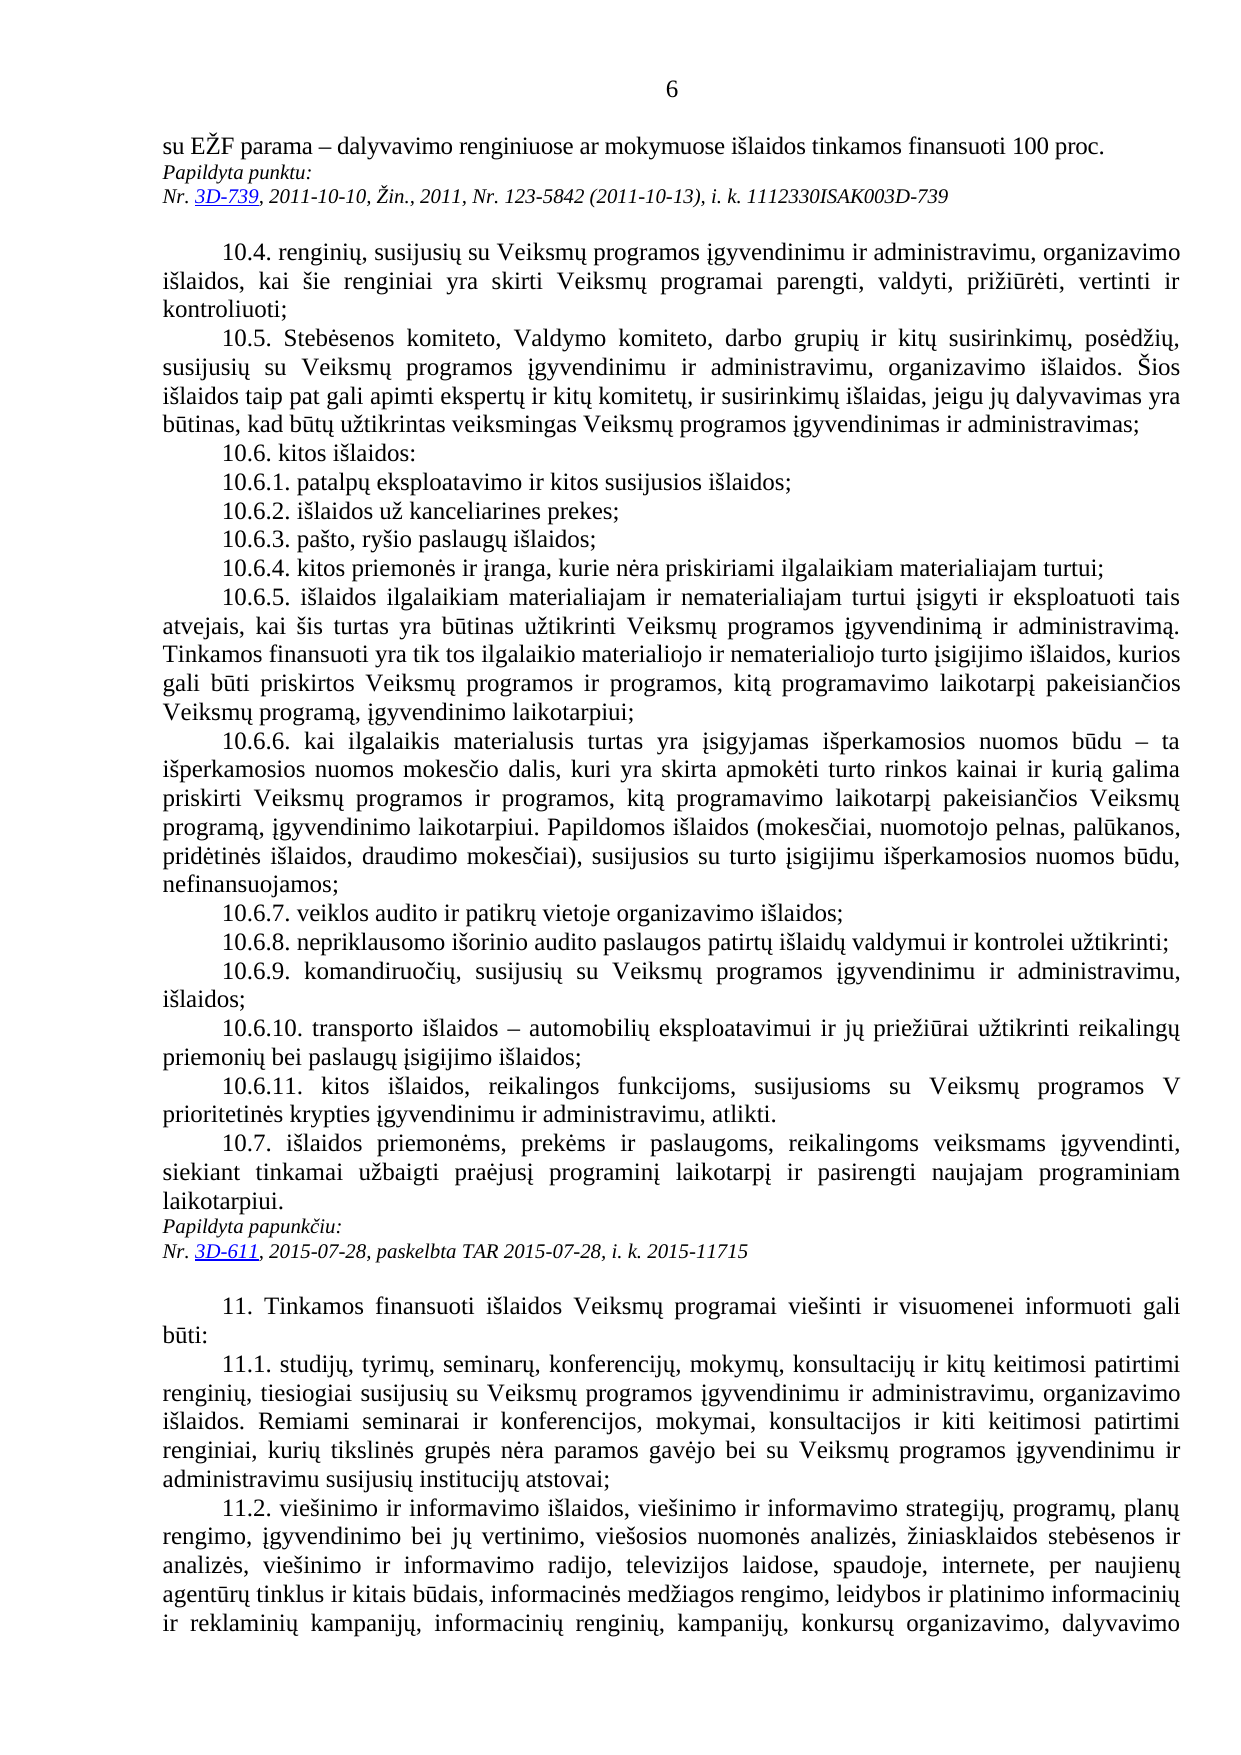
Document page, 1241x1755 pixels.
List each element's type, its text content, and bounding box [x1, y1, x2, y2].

text 10.6.6. kai ilgalaikis materialusis turtas yra įsigyjamas išperkamosios nuomos būdu – ta išperkamosios nuomos mokesčio dalis, kuri yra skirta apmokėti turto rinkos kainai ir kurią galima priskirti Veiksmų programos ir programos, kitą programavimo laikotarpį pakeisiančios Veiksmų programą, įgyvendinimo laikotarpiui. Papildomos išlaidos (mokesčiai, nuomotojo pelnas, palūkanos, pridėtinės išlaidos, draudimo mokesčiai), susijusios su turto įsigijimu išperkamosios nuomos būdu, nefinansuojamos; [162, 726, 1181, 898]
text 10.6.10. transporto išlaidos – automobilių eksploatavimui ir jų priežiūrai užtikrinti reikalingų priemonių bei paslaugų įsigijimo išlaidos; [162, 1013, 1181, 1071]
text 10.6.7. veiklos audito ir patikrų vietoje organizavimo išlaidos; [162, 898, 1181, 927]
text Nr. 3D-611, 2015-07-28, paskelbta TAR 2015-07-28, i. k. 2015-11715 [162, 1238, 1181, 1263]
text 10.6.5. išlaidos ilgalaikiam materialiajam ir nematerialiajam turtui įsigyti ir eksploatuoti tais atvejais, kai šis turtas yra būtinas užtikrinti Veiksmų programos įgyvendinimą ir administravimą. Tinkamos finansuoti yra tik tos ilgalaikio materialiojo ir nematerialiojo turto įsigijimo išlaidos, kurios gali būti priskirtos Veiksmų programos ir programos, kitą programavimo laikotarpį pakeisiančios Veiksmų programą, įgyvendinimo laikotarpiui; [162, 582, 1181, 726]
text 10.4. renginių, susijusių su Veiksmų programos įgyvendinimu ir administravimu, organizavimo išlaidos, kai šie renginiai yra skirti Veiksmų programai parengti, valdyti, prižiūrėti, vertinti ir kontroliuoti; [162, 237, 1181, 323]
text 10.6.8. nepriklausomo išorinio audito paslaugos patirtų išlaidų valdymui ir kontrolei užtikrinti; [162, 927, 1181, 956]
text 10.5. Stebėsenos komiteto, Valdymo komiteto, darbo grupių ir kitų susirinkimų, posėdžių, susijusių su Veiksmų programos įgyvendinimu ir administravimu, organizavimo išlaidos. Šios išlaidos taip pat gali apimti ekspertų ir kitų komitetų, ir susirinkimų išlaidas, jeigu jų dalyvavimas yra būtinas, kad būtų užtikrintas veiksmingas Veiksmų programos įgyvendinimas ir administravimas; [162, 323, 1181, 438]
text 10.6.9. komandiruočių, susijusių su Veiksmų programos įgyvendinimu ir administravimu, išlaidos; [162, 956, 1181, 1013]
text 11.2. viešinimo ir informavimo išlaidos, viešinimo ir informavimo strategijų, programų, planų rengimo, įgyvendinimo bei jų vertinimo, viešosios nuomonės analizės, žiniasklaidos stebėsenos ir analizės, viešinimo ir informavimo radijo, televizijos laidose, spaudoje, internete, per naujienų agentūrų tinklus ir kitais būdais, informacinės medžiagos rengimo, leidybos ir platinimo informacinių ir reklaminių kampanijų, informacinių renginių, kampanijų, konkursų organizavimo, dalyvavimo [162, 1493, 1181, 1636]
text 10.6.4. kitos priemonės ir įranga, kurie nėra priskiriami ilgalaikiam materialiajam turtui; [162, 553, 1181, 582]
text 10.6.3. pašto, ryšio paslaugų išlaidos; [162, 524, 1181, 553]
text Papildyta punktu: [162, 160, 1181, 184]
text 11.1. studijų, tyrimų, seminarų, konferencijų, mokymų, konsultacijų ir kitų keitimosi patirtimi renginių, tiesiogiai susijusių su Veiksmų programos įgyvendinimu ir administravimu, organizavimo išlaidos. Remiami seminarai ir konferencijos, mokymai, konsultacijos ir kiti keitimosi patirtimi renginiai, kurių tikslinės grupės nėra paramos gavėjo bei su Veiksmų programos įgyvendinimu ir administravimu susijusių institucijų atstovai; [162, 1349, 1181, 1493]
text 10.6.11. kitos išlaidos, reikalingos funkcijoms, susijusioms su Veiksmų programos V prioritetinės krypties įgyvendinimu ir administravimu, atlikti. [162, 1071, 1181, 1128]
text Nr. 3D-739, 2011-10-10, Žin., 2011, Nr. 123-5842 (2011-10-13), i. k. 1112330ISAK003D-739 [162, 184, 1181, 208]
text 11. Tinkamos finansuoti išlaidos Veiksmų programai viešinti ir visuomenei informuoti gali būti: [162, 1291, 1181, 1349]
text 10.7. išlaidos priemonėms, prekėms ir paslaugoms, reikalingoms veiksmams įgyvendinti, siekiant tinkamai užbaigti praėjusį programinį laikotarpį ir pasirengti naujajam programiniam laikotarpiui. [162, 1128, 1181, 1214]
text 10.6. kitos išlaidos: [162, 438, 1181, 467]
text Papildyta papunkčiu: [162, 1214, 1181, 1238]
text su EŽF parama – dalyvavimo renginiuose ar mokymuose išlaidos tinkamos finansuoti 100 proc. [162, 131, 1181, 160]
text 10.6.2. išlaidos už kanceliarines prekes; [162, 496, 1181, 524]
text 10.6.1. patalpų eksploatavimo ir kitos susijusios išlaidos; [162, 467, 1181, 496]
